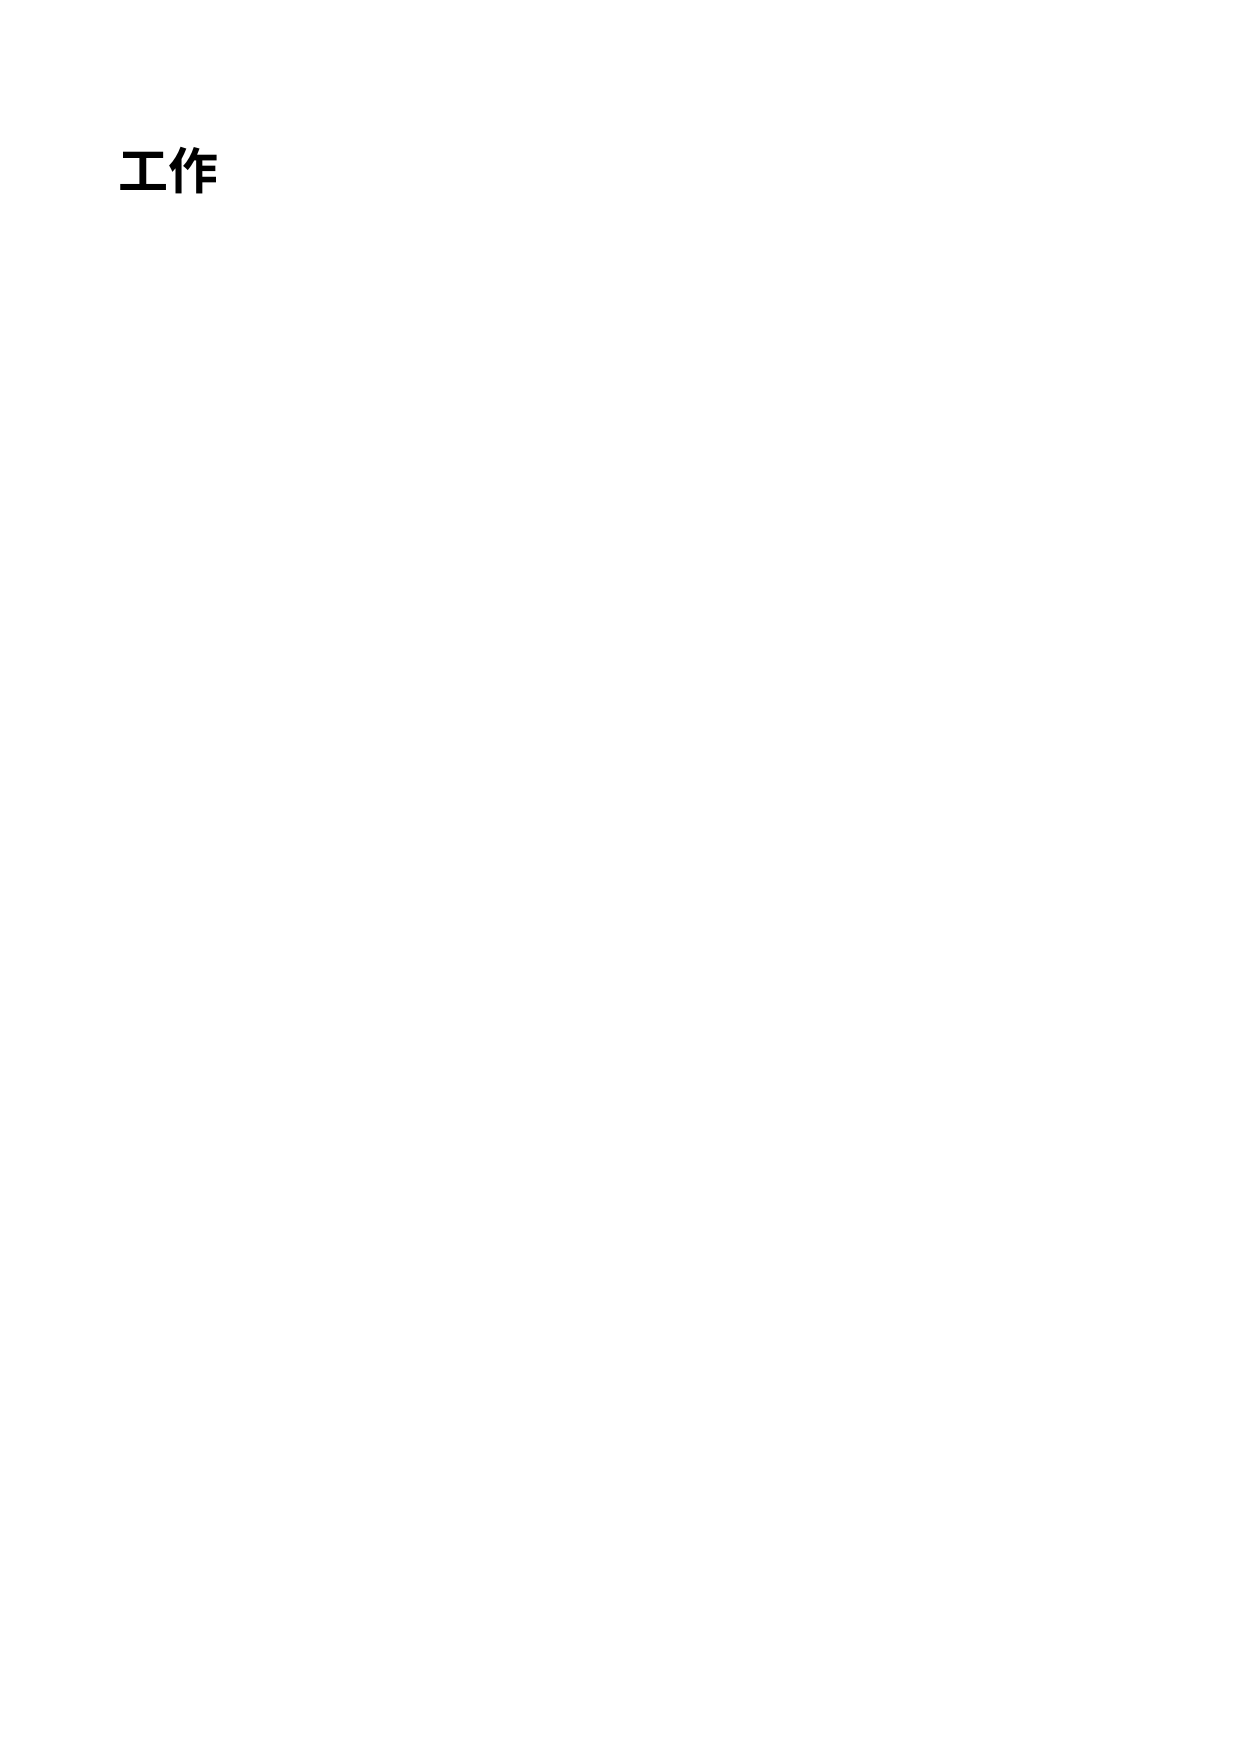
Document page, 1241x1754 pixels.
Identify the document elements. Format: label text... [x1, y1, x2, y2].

subtitle 工作 [118, 143, 1122, 201]
